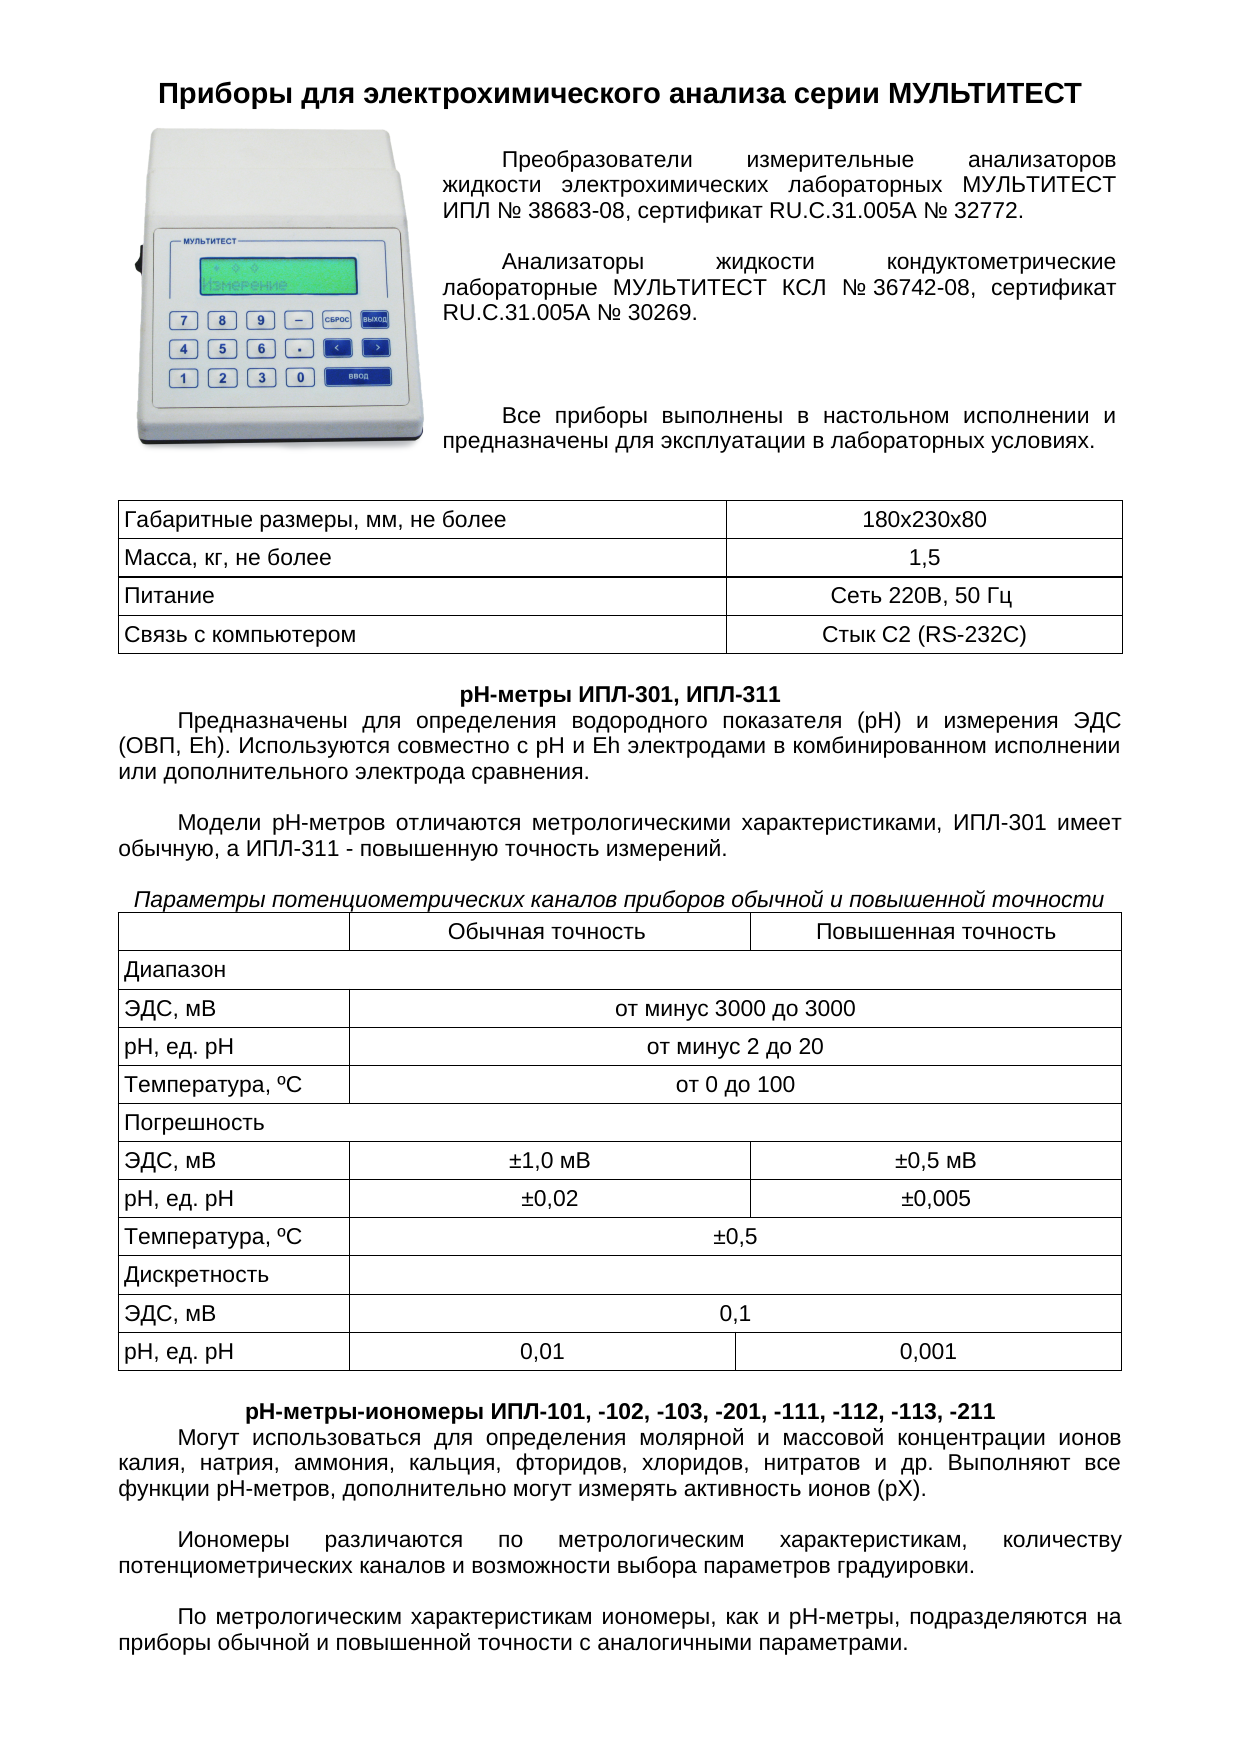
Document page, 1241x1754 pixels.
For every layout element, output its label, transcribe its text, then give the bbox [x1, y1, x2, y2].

table_cell 0,1 [350, 1295, 1121, 1332]
table_cell от 0 до 100 [350, 1066, 1121, 1103]
table_cell Температура, ºC [119, 1066, 349, 1103]
table_cell ±0,5 [350, 1218, 1121, 1255]
table_header Габаритные размеры, мм, не более [119, 501, 726, 538]
table_cell Дискретность [119, 1256, 349, 1293]
text Иономеры различаются по метрологическим характеристикам, количеству потенциометрических каналов и возможности выбора параметров градуировки. [118, 1527, 1122, 1578]
table_cell 0,001 [736, 1333, 1121, 1370]
table_header Приборы для электрохимического анализа серии МУЛЬТИТЕСТ [118, 71, 1122, 115]
table_cell Стык С2 (RS-232C) [727, 616, 1122, 653]
table_cell от минус 2 до 20 [350, 1028, 1121, 1065]
table_cell ±0,005 [751, 1180, 1121, 1217]
table_cell Масса, кг, не более [119, 539, 726, 576]
text Модели pH-метров отличаются метрологическими характеристиками, ИПЛ-301 имеет обычную, а ИПЛ-311 - повышенную точность измерений. [118, 810, 1122, 861]
table_cell Диапазон [119, 951, 1121, 988]
table_cell ±0,02 [350, 1180, 750, 1217]
table_header Повышенная точность [751, 913, 1121, 950]
table_cell 0,01 [350, 1333, 735, 1370]
table_cell Питание [119, 578, 726, 614]
table_cell [350, 1256, 1121, 1293]
table_cell ЭДС, мВ [119, 1295, 349, 1332]
subtitle pH-метры ИПЛ-301, ИПЛ-311 [118, 682, 1122, 707]
table_header Обычная точность [350, 913, 750, 950]
table_header [119, 913, 349, 950]
text По метрологическим характеристикам иономеры, как и pH-метры, подразделяются на приборы обычной и повышенной точности с аналогичными параметрами. [118, 1604, 1122, 1655]
table_cell 1,5 [727, 539, 1122, 576]
picture [129, 120, 426, 476]
table_cell ±1,0 мВ [350, 1142, 750, 1179]
table_cell ЭДС, мВ [119, 990, 349, 1027]
table_cell от минус 3000 до 3000 [350, 990, 1121, 1027]
table_header 180x230x80 [727, 501, 1122, 538]
text Могут использоваться для определения молярной и массовой концентрации ионов калия, натрия, аммония, кальция, фторидов, хлоридов, нитратов и др. Выполняют все функции pH-метров, дополнительно могут измерять активность ионов (pX). [118, 1424, 1122, 1501]
table_cell Температура, ºC [119, 1218, 349, 1255]
table_cell pH, ед. pH [119, 1028, 349, 1065]
table_cell [118, 115, 437, 472]
table_cell ±0,5 мВ [751, 1142, 1121, 1179]
table_cell Преобразователи измерительные анализаторов жидкости электрохимических лабораторных МУЛЬТИТЕСТ ИПЛ № 38683-08, сертификат RU.C.31.005A № 32772. Анализаторы жидкости кондуктометрические лабораторные МУЛЬТИТЕСТ КСЛ № 36742-08, сертификат RU.C.31.005A № 30269. Все приборы выполнены в настольном исполнении и предназначены для эксплуатации в лабораторных условиях. [437, 115, 1122, 472]
text Предназначены для определения водородного показателя (pH) и измерения ЭДС (ОВП, Eh). Используются совместно с pH и Eh электродами в комбинированном исполнении или дополнительного электрода сравнения. [118, 707, 1122, 784]
subtitle pH-метры-иономеры ИПЛ-101, -102, -103, -201, -111, -112, -113, -211 [118, 1399, 1122, 1424]
table_cell Погрешность [119, 1104, 1121, 1141]
table_cell pH, ед. pH [119, 1180, 349, 1217]
table_cell pH, ед. pH [119, 1333, 349, 1370]
subtitle Параметры потенциометрических каналов приборов обычной и повышенной точности [118, 887, 1122, 912]
table_cell Связь с компьютером [119, 616, 726, 653]
table_cell ЭДС, мВ [119, 1142, 349, 1179]
table_cell Сеть 220В, 50 Гц [727, 578, 1122, 614]
